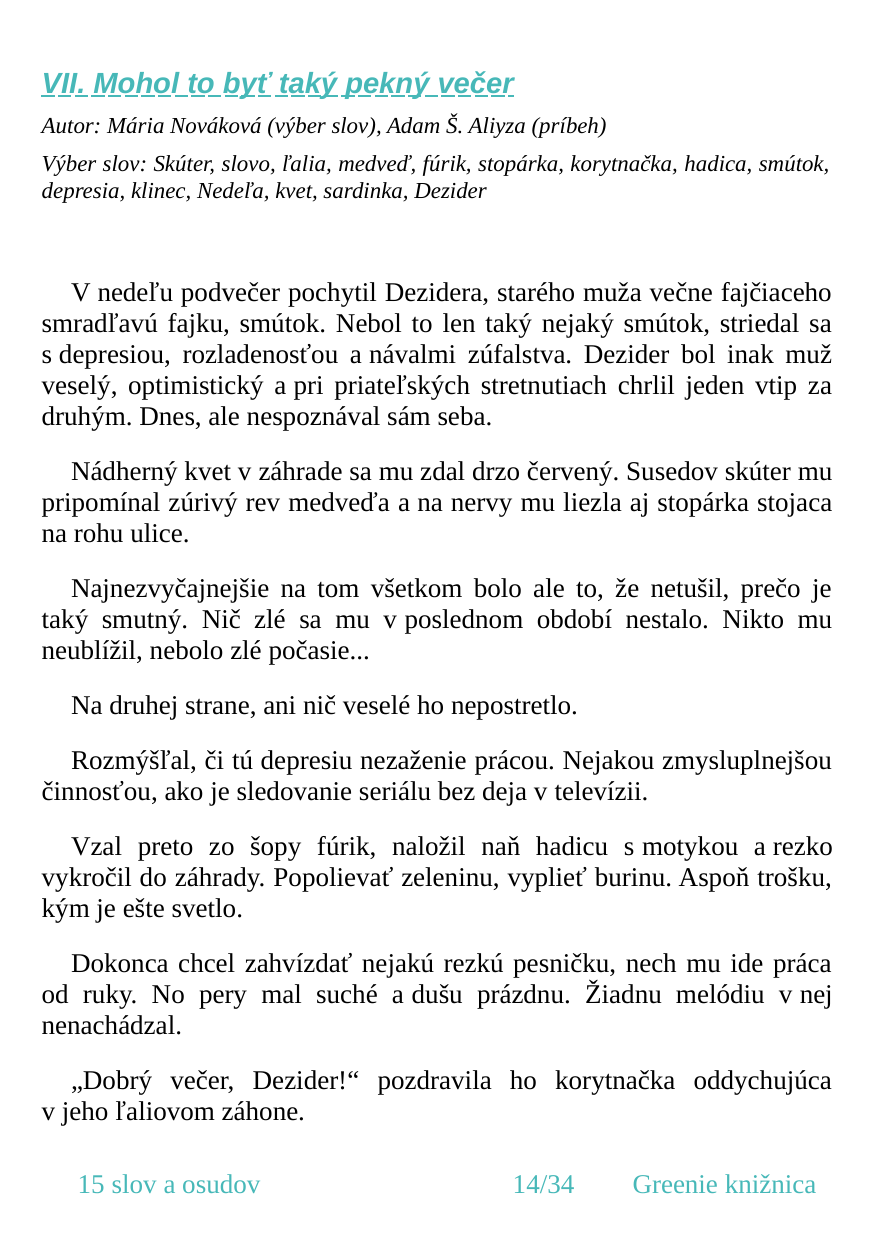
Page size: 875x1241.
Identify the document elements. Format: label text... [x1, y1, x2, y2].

text Najnezvyčajnejšie na tom všetkom bolo ale to, že netušil, prečo je taký smutný. Nič zlé sa mu v poslednom období nestalo. Nikto mu neublížil, nebolo zlé počasie... [41, 572, 833, 666]
text Autor: Mária Nováková (výber slov), Adam Š. Aliyza (príbeh) [41, 112, 833, 139]
text Rozmýšľal, či tú depresiu nezaženie prácou. Nejakou zmysluplnejšou činnosťou, ako je sledovanie seriálu bez deja v televízii. [41, 744, 833, 806]
text Na druhej strane, ani nič veselé ho nepostretlo. [41, 689, 833, 720]
text Vzal preto zo šopy fúrik, naložil naň hadicu s motykou a rezko vykročil do záhrady. Popolievať zeleninu, vyplieť burinu. Aspoň trošku, kým je ešte svetlo. [41, 830, 833, 923]
text V nedeľu podvečer pochytil Dezidera, starého muža večne fajčiaceho smradľavú fajku, smútok. Nebol to len taký nejaký smútok, striedal sa s depresiou, rozladenosťou a návalmi zúfalstva. Dezider bol inak muž veselý, optimistický a pri priateľských stretnutiach chrlil jeden vtip za druhým. Dnes, ale nespoznával sám seba. [41, 276, 833, 431]
text Dokonca chcel zahvízdať nejakú rezkú pesničku, nech mu ide práca od ruky. No pery mal suché a dušu prázdnu. Žiadnu melódiu v nej nenachádzal. [41, 947, 833, 1041]
text „Dobrý večer, Dezider!“ pozdravila ho korytnačka oddychujúca v jeho ľaliovom záhone. [41, 1064, 833, 1126]
text Výber slov: Skúter, slovo, ľalia, medveď, fúrik, stopárka, korytnačka, hadica, smútok, depresia, klinec, Nedeľa, kvet, sardinka, Dezider [41, 151, 833, 203]
text Nádherný kvet v záhrade sa mu zdal drzo červený. Susedov skúter mu pripomínal zúrivý rev medveďa a na nervy mu liezla aj stopárka stojaca na rohu ulice. [41, 455, 833, 548]
subtitle VII. Mohol to byť taký pekný večer [41, 66, 833, 100]
